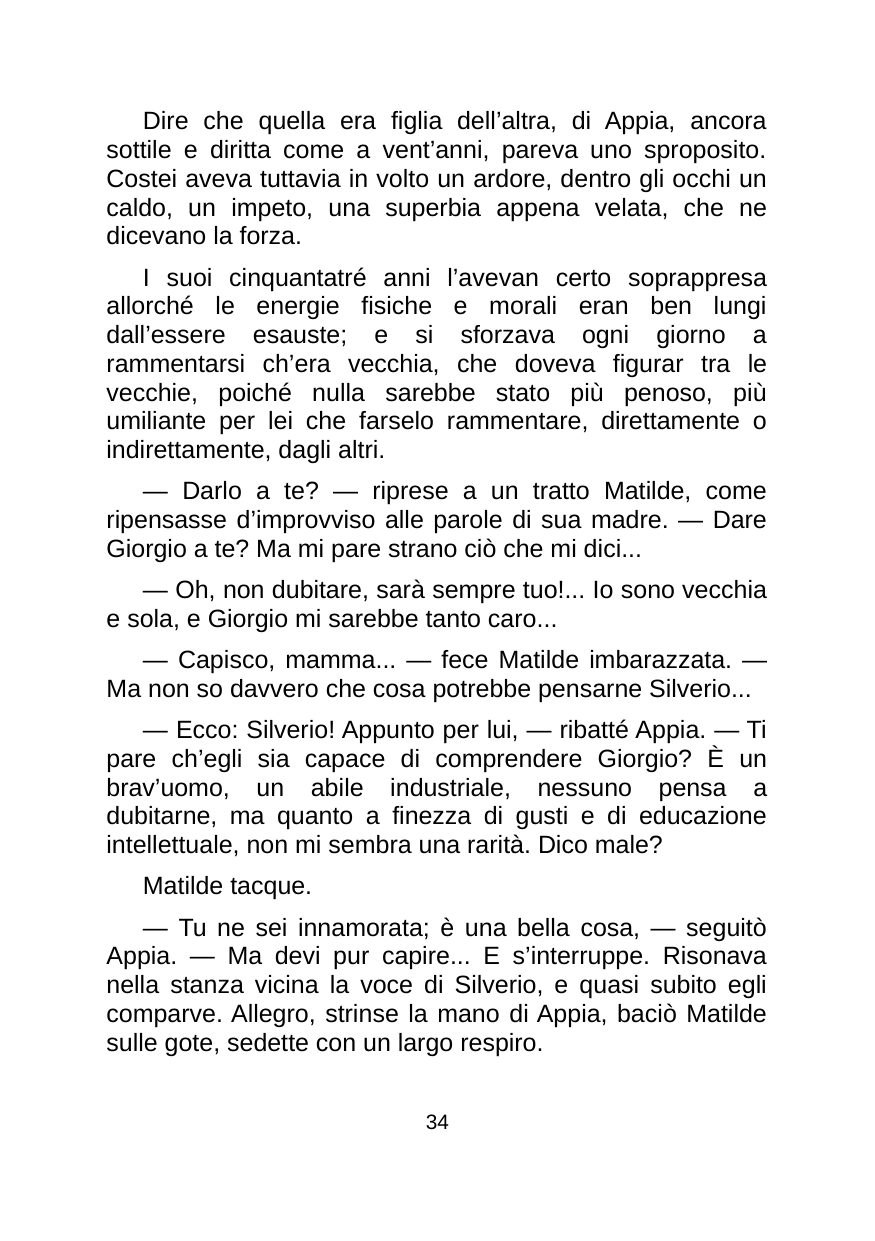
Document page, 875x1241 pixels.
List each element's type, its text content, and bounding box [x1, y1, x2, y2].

text — Tu ne sei innamorata; è una bella cosa, — seguitò Appia. — Ma devi pur capire... E s’interruppe. Risonava nella stanza vicina la voce di Silverio, e quasi subito egli comparve. Allegro, strinse la mano di Appia, baciò Matilde sulle gote, sedette con un largo respiro. [106, 912, 768, 1056]
text — Ecco: Silverio! Appunto per lui, — ribatté Appia. — Ti pare ch’egli sia capace di comprendere Giorgio? È un brav’uomo, un abile industriale, nessuno pensa a dubitarne, ma quanto a finezza di gusti e di educazione intellettuale, non mi sembra una rarità. Dico male? [106, 715, 768, 859]
text — Oh, non dubitare, sarà sempre tuo!... Io sono vecchia e sola, e Giorgio mi sarebbe tanto caro... [106, 575, 768, 632]
text Matilde tacque. [106, 871, 768, 900]
text — Capisco, mamma... — fece Matilde imbarazzata. — Ma non so davvero che cosa potrebbe pensarne Silverio... [106, 645, 768, 702]
text Dire che quella era figlia dell’altra, di Appia, ancora sottile e diritta come a vent’anni, pareva uno sproposito. Costei aveva tuttavia in volto un ardore, dentro gli occhi un caldo, un impeto, una superbia appena velata, che ne dicevano la forza. [106, 106, 768, 250]
text — Darlo a te? — riprese a un tratto Matilde, come ripensasse d’improvviso alle parole di sua madre. — Dare Giorgio a te? Ma mi pare strano ciò che mi dici... [106, 476, 768, 562]
text I suoi cinquantatré anni l’avevan certo soprappresa allorché le energie fisiche e morali eran ben lungi dall’essere esauste; e si sforzava ogni giorno a rammentarsi ch’era vecchia, che doveva figurar tra le vecchie, poiché nulla sarebbe stato più penoso, più umiliante per lei che farselo rammentare, direttamente o indirettamente, dagli altri. [106, 262, 768, 464]
